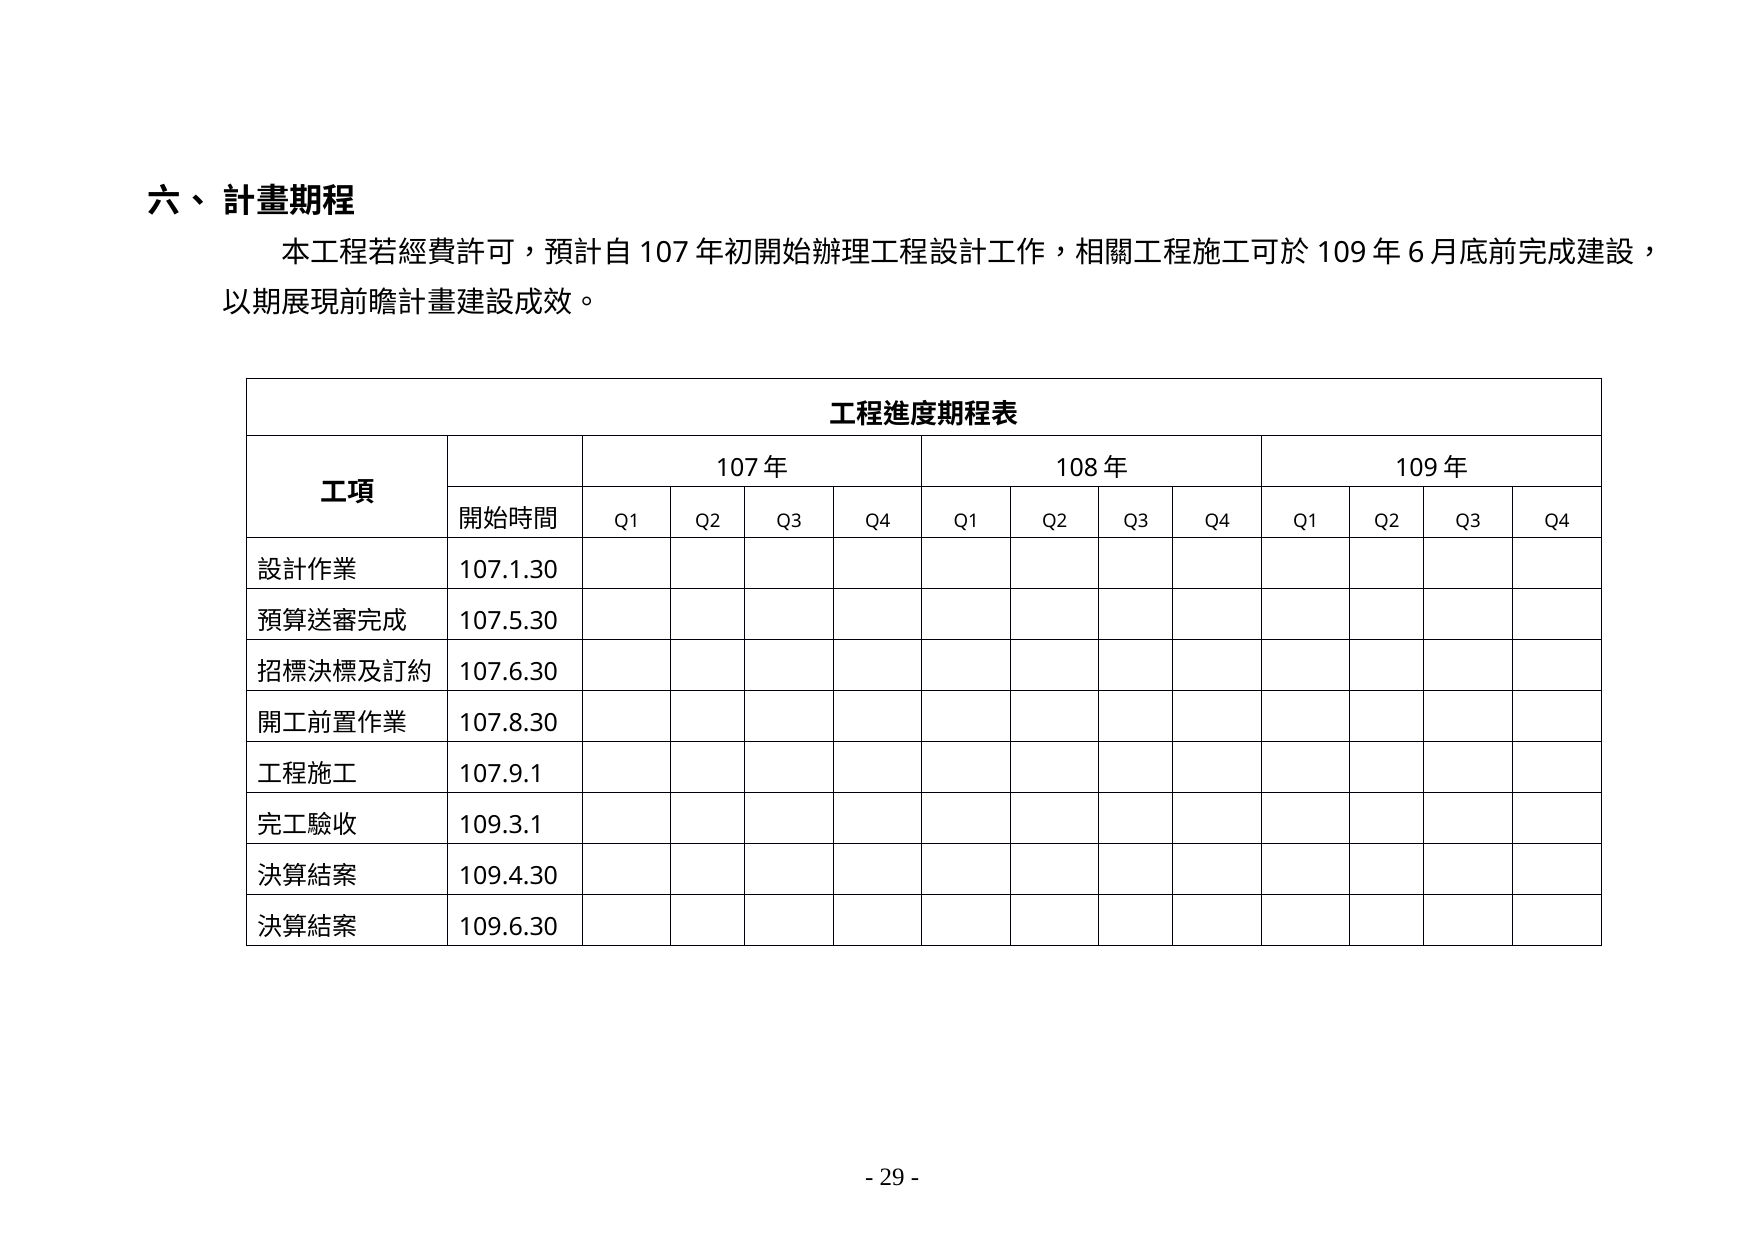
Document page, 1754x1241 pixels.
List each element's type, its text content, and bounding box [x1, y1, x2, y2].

table_cell [1262, 742, 1349, 792]
table_cell [1262, 844, 1349, 894]
table_cell [671, 793, 744, 843]
table_cell [1173, 538, 1261, 588]
table_cell [1011, 589, 1098, 639]
table_cell [834, 640, 921, 690]
table_cell 109.4.30 [448, 844, 582, 894]
table_cell [745, 691, 833, 741]
table_cell Q1 [922, 487, 1010, 537]
table_cell [745, 742, 833, 792]
subtitle 計畫期程 [148, 173, 1636, 223]
table_cell [583, 895, 670, 945]
table_cell [922, 844, 1010, 894]
table_cell 招標決標及訂約 [247, 640, 447, 690]
table_cell [922, 691, 1010, 741]
table_cell [1513, 640, 1601, 690]
table_cell [745, 895, 833, 945]
table_cell [1350, 742, 1423, 792]
table_cell [1099, 895, 1172, 945]
table_cell 107.8.30 [448, 691, 582, 741]
table_cell [1424, 895, 1512, 945]
table_cell [745, 793, 833, 843]
table_cell 109.6.30 [448, 895, 582, 945]
table_cell [1350, 640, 1423, 690]
table_cell [1350, 844, 1423, 894]
table_cell [448, 436, 582, 486]
table_cell [1099, 691, 1172, 741]
table_cell [1513, 742, 1601, 792]
table_cell 108年 [922, 436, 1261, 486]
table_cell Q4 [1513, 487, 1601, 537]
table_cell [1011, 742, 1098, 792]
table_cell 完工驗收 [247, 793, 447, 843]
table_cell 預算送審完成 [247, 589, 447, 639]
table_cell [1424, 640, 1512, 690]
table_cell Q2 [671, 487, 744, 537]
table_cell [1262, 640, 1349, 690]
table_cell [1424, 538, 1512, 588]
table_cell 開工前置作業 [247, 691, 447, 741]
table_cell Q4 [834, 487, 921, 537]
table_cell 設計作業 [247, 538, 447, 588]
table_cell [1099, 589, 1172, 639]
table_cell [1513, 844, 1601, 894]
table_cell 決算結案 [247, 844, 447, 894]
table_cell Q2 [1350, 487, 1423, 537]
table_cell [834, 538, 921, 588]
table_cell Q3 [1099, 487, 1172, 537]
table_cell 109.3.1 [448, 793, 582, 843]
table_cell [834, 895, 921, 945]
table_cell [1262, 793, 1349, 843]
table_cell [1350, 538, 1423, 588]
table_cell [1011, 640, 1098, 690]
table_cell Q4 [1173, 487, 1261, 537]
table_cell 107年 [583, 436, 921, 486]
table_cell Q3 [745, 487, 833, 537]
table_cell [922, 742, 1010, 792]
table_cell [1173, 895, 1261, 945]
table_cell 107.9.1 [448, 742, 582, 792]
table_cell [1513, 589, 1601, 639]
table_cell 107.5.30 [448, 589, 582, 639]
table_cell [1173, 640, 1261, 690]
table_cell [583, 589, 670, 639]
table_cell [834, 691, 921, 741]
table_cell [1262, 691, 1349, 741]
table_cell [922, 895, 1010, 945]
table_cell [1099, 640, 1172, 690]
table_cell [1350, 895, 1423, 945]
table_cell [671, 589, 744, 639]
table_cell 107.6.30 [448, 640, 582, 690]
table_cell [671, 895, 744, 945]
table_cell [834, 793, 921, 843]
table_cell [671, 691, 744, 741]
table_cell [1011, 538, 1098, 588]
table_cell [583, 538, 670, 588]
table_cell [1424, 793, 1512, 843]
table_cell [1513, 895, 1601, 945]
table_cell [1099, 538, 1172, 588]
table_cell [1011, 691, 1098, 741]
table_cell [1011, 793, 1098, 843]
table_cell Q1 [1262, 487, 1349, 537]
table_cell [583, 844, 670, 894]
table_cell [671, 844, 744, 894]
table_cell Q1 [583, 487, 670, 537]
table_cell [583, 742, 670, 792]
table_cell [1173, 793, 1261, 843]
table_cell [1350, 589, 1423, 639]
table_cell 109年 [1262, 436, 1601, 486]
table_cell [745, 844, 833, 894]
table_cell [922, 793, 1010, 843]
table_cell [671, 538, 744, 588]
table_cell 開始時間 [448, 487, 582, 537]
table_cell [1424, 691, 1512, 741]
table_cell 工程施工 [247, 742, 447, 792]
table_cell [1513, 538, 1601, 588]
table_cell [745, 538, 833, 588]
table_cell [671, 640, 744, 690]
table_cell [922, 640, 1010, 690]
table_cell [1424, 844, 1512, 894]
table_cell [834, 742, 921, 792]
table_cell [671, 742, 744, 792]
table_cell [745, 640, 833, 690]
table_cell [1262, 538, 1349, 588]
table_cell [1099, 844, 1172, 894]
list 本工程若經費許可，預計自107年初開始辦理工程設計工作，相關工程施工可於109年6月底前完成建設，以期展現前瞻計畫建設成效。 [223, 223, 1636, 323]
table_cell [1011, 895, 1098, 945]
table_cell [834, 589, 921, 639]
table_cell 工項 [247, 436, 447, 537]
table_cell [1350, 691, 1423, 741]
table_cell [1173, 589, 1261, 639]
table_cell 107.1.30 [448, 538, 582, 588]
table_cell 決算結案 [247, 895, 447, 945]
table_cell [1173, 691, 1261, 741]
table_cell [583, 793, 670, 843]
table_cell [583, 691, 670, 741]
table_cell [745, 589, 833, 639]
table_header 工程進度期程表 [247, 379, 1601, 435]
table_cell [1011, 844, 1098, 894]
table_cell [583, 640, 670, 690]
table_cell [1350, 793, 1423, 843]
table_cell Q2 [1011, 487, 1098, 537]
table_cell [1262, 589, 1349, 639]
table_cell [1173, 742, 1261, 792]
table_cell [1262, 895, 1349, 945]
table_cell [1513, 793, 1601, 843]
table_cell [922, 589, 1010, 639]
table_cell [1513, 691, 1601, 741]
table_cell [834, 844, 921, 894]
table_cell [1099, 793, 1172, 843]
table_cell [1424, 742, 1512, 792]
table_cell Q3 [1424, 487, 1512, 537]
table_cell [922, 538, 1010, 588]
table_cell [1173, 844, 1261, 894]
table_cell [1424, 589, 1512, 639]
table_cell [1099, 742, 1172, 792]
